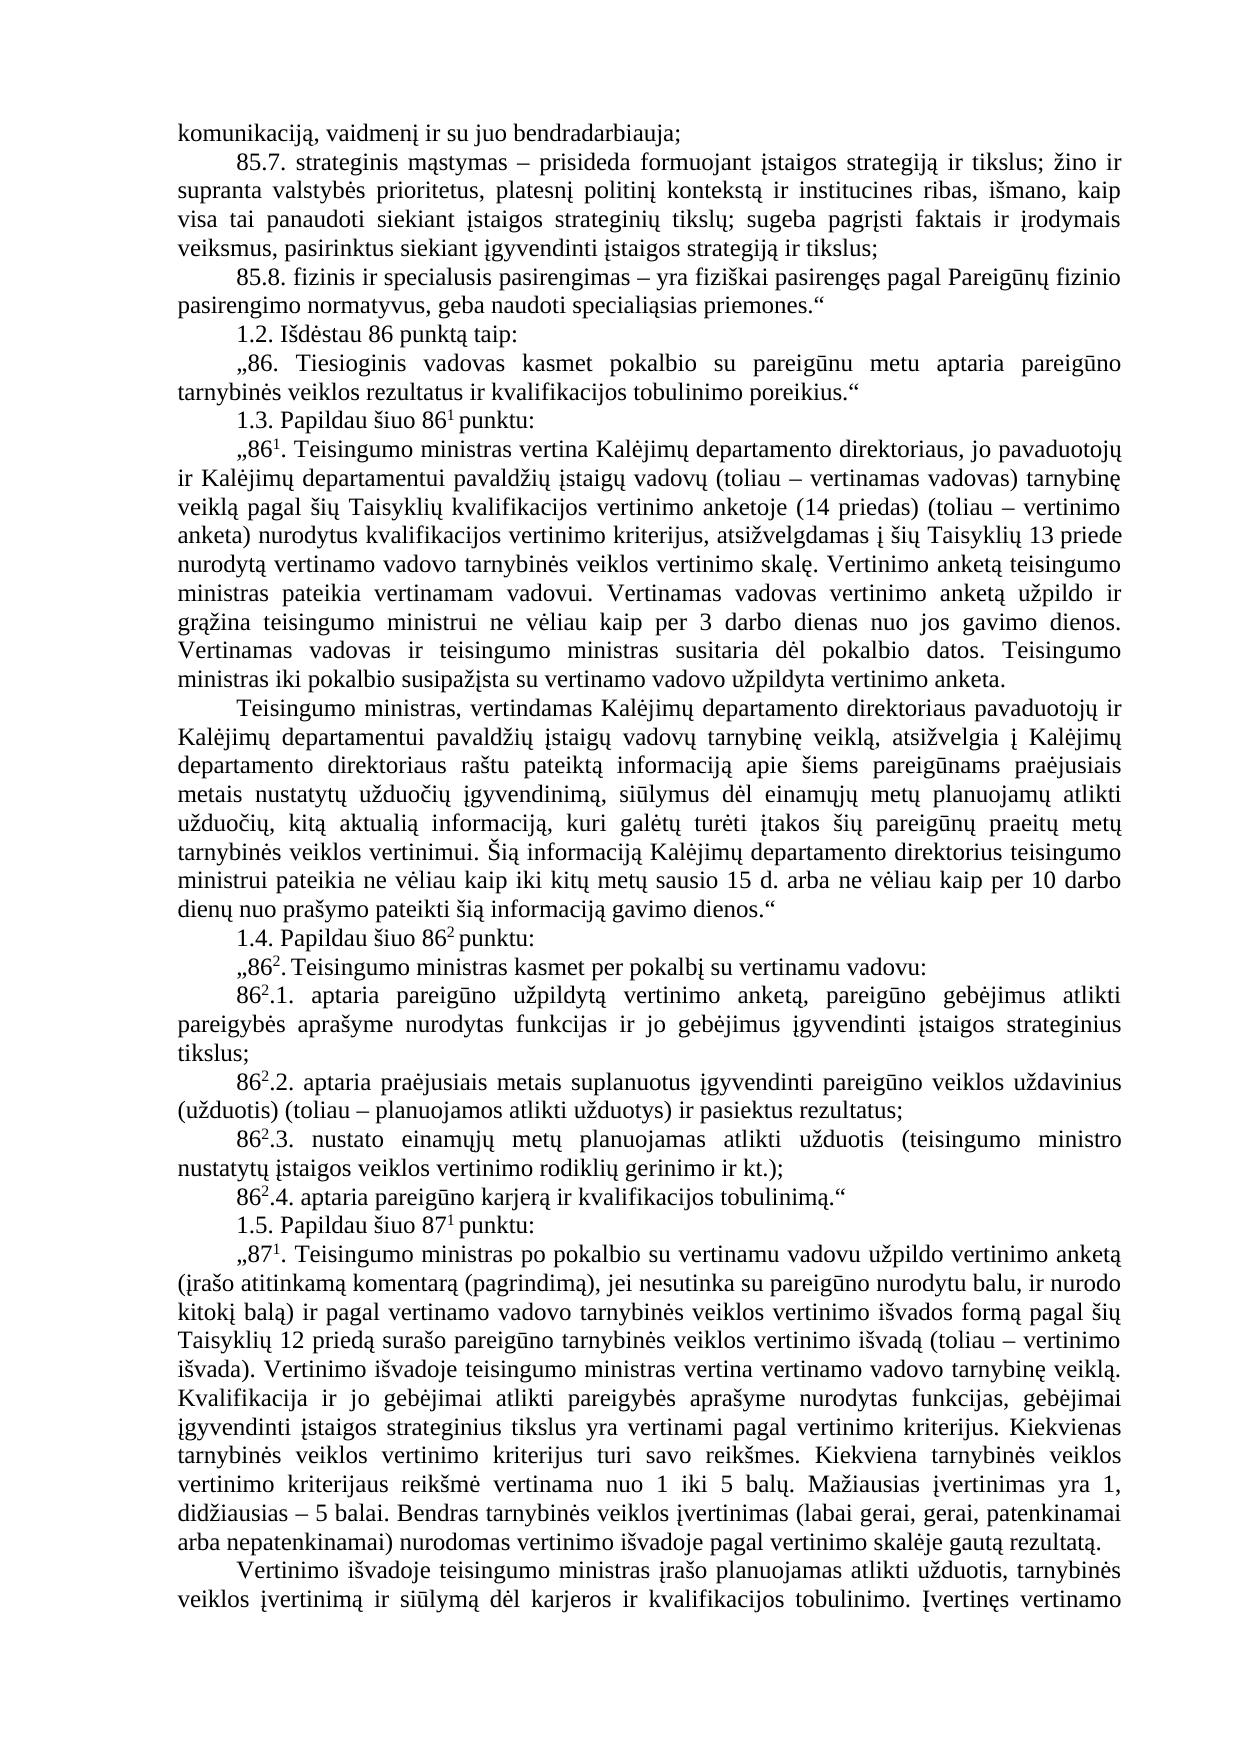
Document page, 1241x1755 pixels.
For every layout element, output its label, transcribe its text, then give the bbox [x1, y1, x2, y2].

text 862.1. aptaria pareigūno užpildytą vertinimo anketą, pareigūno gebėjimus atlikti pareigybės aprašyme nurodytas funkcijas ir jo gebėjimus įgyvendinti įstaigos strateginius tikslus; [177, 981, 1122, 1067]
text komunikaciją, vaidmenį ir su juo bendradarbiauja; [177, 118, 1122, 147]
text 1.5. Papildau šiuo 871 punktu: [177, 1211, 1122, 1239]
text „871. Teisingumo ministras po pokalbio su vertinamu vadovu užpildo vertinimo anketą (įrašo atitinkamą komentarą (pagrindimą), jei nesutinka su pareigūno nurodytu balu, ir nurodo kitokį balą) ir pagal vertinamo vadovo tarnybinės veiklos vertinimo išvados formą pagal šių Taisyklių 12 priedą surašo pareigūno tarnybinės veiklos vertinimo išvadą (toliau – vertinimo išvada). Vertinimo išvadoje teisingumo ministras vertina vertinamo vadovo tarnybinę veiklą. Kvalifikacija ir jo gebėjimai atlikti pareigybės aprašyme nurodytas funkcijas, gebėjimai įgyvendinti įstaigos strateginius tikslus yra vertinami pagal vertinimo kriterijus. Kiekvienas tarnybinės veiklos vertinimo kriterijus turi savo reikšmes. Kiekviena tarnybinės veiklos vertinimo kriterijaus reikšmė vertinama nuo 1 iki 5 balų. Mažiausias įvertinimas yra 1, didžiausias – 5 balai. Bendras tarnybinės veiklos įvertinimas (labai gerai, gerai, patenkinamai arba nepatenkinamai) nurodomas vertinimo išvadoje pagal vertinimo skalėje gautą rezultatą. [177, 1239, 1122, 1556]
text 1.4. Papildau šiuo 862 punktu: [177, 923, 1122, 952]
text 862.4. aptaria pareigūno karjerą ir kvalifikacijos tobulinimą.“ [177, 1182, 1122, 1211]
text 1.2. Išdėstau 86 punktą taip: [177, 319, 1122, 348]
text 1.3. Papildau šiuo 861 punktu: [177, 406, 1122, 434]
text „86. Tiesioginis vadovas kasmet pokalbio su pareigūnu metu aptaria pareigūno tarnybinės veiklos rezultatus ir kvalifikacijos tobulinimo poreikius.“ [177, 348, 1122, 406]
text „862. Teisingumo ministras kasmet per pokalbį su vertinamu vadovu: [177, 952, 1122, 981]
text 862.3. nustato einamųjų metų planuojamas atlikti užduotis (teisingumo ministro nustatytų įstaigos veiklos vertinimo rodiklių gerinimo ir kt.); [177, 1124, 1122, 1182]
text Vertinimo išvadoje teisingumo ministras įrašo planuojamas atlikti užduotis, tarnybinės veiklos įvertinimą ir siūlymą dėl karjeros ir kvalifikacijos tobulinimo. Įvertinęs vertinamo [177, 1556, 1122, 1613]
text 85.7. strateginis mąstymas – prisideda formuojant įstaigos strategiją ir tikslus; žino ir supranta valstybės prioritetus, platesnį politinį kontekstą ir institucines ribas, išmano, kaip visa tai panaudoti siekiant įstaigos strateginių tikslų; sugeba pagrįsti faktais ir įrodymais veiksmus, pasirinktus siekiant įgyvendinti įstaigos strategiją ir tikslus; [177, 147, 1122, 262]
text „861. Teisingumo ministras vertina Kalėjimų departamento direktoriaus, jo pavaduotojų ir Kalėjimų departamentui pavaldžių įstaigų vadovų (toliau – vertinamas vadovas) tarnybinę veiklą pagal šių Taisyklių kvalifikacijos vertinimo anketoje (14 priedas) (toliau – vertinimo anketa) nurodytus kvalifikacijos vertinimo kriterijus, atsižvelgdamas į šių Taisyklių 13 priede nurodytą vertinamo vadovo tarnybinės veiklos vertinimo skalę. Vertinimo anketą teisingumo ministras pateikia vertinamam vadovui. Vertinamas vadovas vertinimo anketą užpildo ir grąžina teisingumo ministrui ne vėliau kaip per 3 darbo dienas nuo jos gavimo dienos. Vertinamas vadovas ir teisingumo ministras susitaria dėl pokalbio datos. Teisingumo ministras iki pokalbio susipažįsta su vertinamo vadovo užpildyta vertinimo anketa. [177, 434, 1122, 693]
text 85.8. fizinis ir specialusis pasirengimas – yra fiziškai pasirengęs pagal Pareigūnų fizinio pasirengimo normatyvus, geba naudoti specialiąsias priemones.“ [177, 262, 1122, 319]
text 862.2. aptaria praėjusiais metais suplanuotus įgyvendinti pareigūno veiklos uždavinius (užduotis) (toliau – planuojamos atlikti užduotys) ir pasiektus rezultatus; [177, 1067, 1122, 1124]
text Teisingumo ministras, vertindamas Kalėjimų departamento direktoriaus pavaduotojų ir Kalėjimų departamentui pavaldžių įstaigų vadovų tarnybinę veiklą, atsižvelgia į Kalėjimų departamento direktoriaus raštu pateiktą informaciją apie šiems pareigūnams praėjusiais metais nustatytų užduočių įgyvendinimą, siūlymus dėl einamųjų metų planuojamų atlikti užduočių, kitą aktualią informaciją, kuri galėtų turėti įtakos šių pareigūnų praeitų metų tarnybinės veiklos vertinimui. Šią informaciją Kalėjimų departamento direktorius teisingumo ministrui pateikia ne vėliau kaip iki kitų metų sausio 15 d. arba ne vėliau kaip per 10 darbo dienų nuo prašymo pateikti šią informaciją gavimo dienos.“ [177, 693, 1122, 923]
